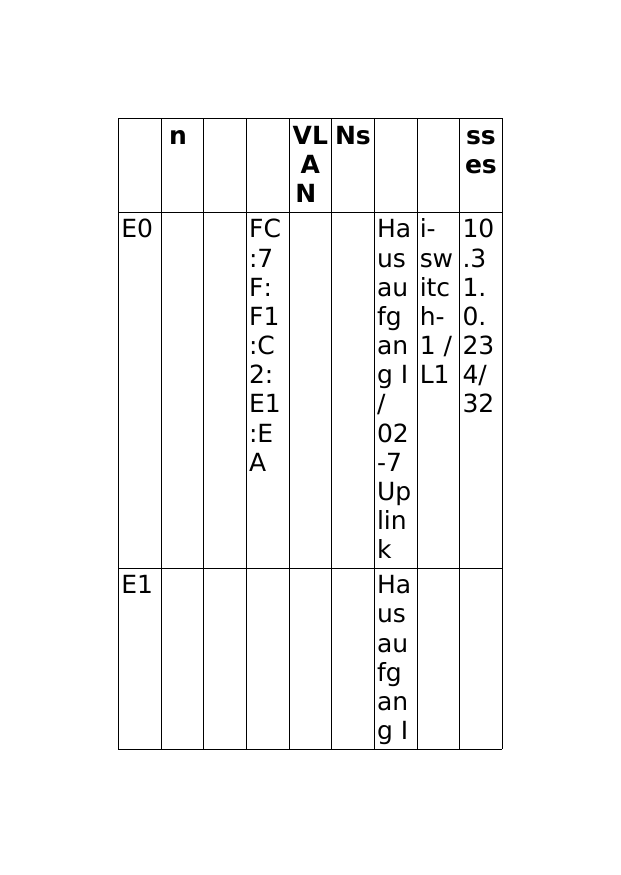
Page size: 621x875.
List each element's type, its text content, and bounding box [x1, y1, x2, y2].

table_header sses [460, 119, 502, 212]
table_cell i-switch-1 / L1 [418, 213, 459, 567]
table_cell [290, 569, 331, 748]
table_cell [460, 569, 502, 748]
table_cell [418, 569, 459, 748]
table_header [375, 119, 417, 212]
table_header [418, 119, 459, 212]
table_cell Hausaufgang I [375, 569, 417, 748]
table_cell FC:7F:F1:C2:E1:EA [247, 213, 289, 567]
table_cell [332, 569, 374, 748]
table_cell [204, 569, 246, 748]
table_cell E0 [119, 213, 161, 567]
table_cell 10.31.0.234/32 [460, 213, 502, 567]
table_cell [162, 569, 203, 748]
table_header Ns [332, 119, 374, 212]
table_header VLAN [290, 119, 331, 212]
table_header n [162, 119, 203, 212]
table_cell Hausaufgang I / 02-7 Uplink [375, 213, 417, 567]
table_cell [290, 213, 331, 567]
table_cell [247, 569, 289, 748]
table_cell [332, 213, 374, 567]
table_header [119, 119, 161, 212]
table_cell [162, 213, 203, 567]
table_cell [204, 213, 246, 567]
table_header [247, 119, 289, 212]
table_cell E1 [119, 569, 161, 748]
table_header [204, 119, 246, 212]
